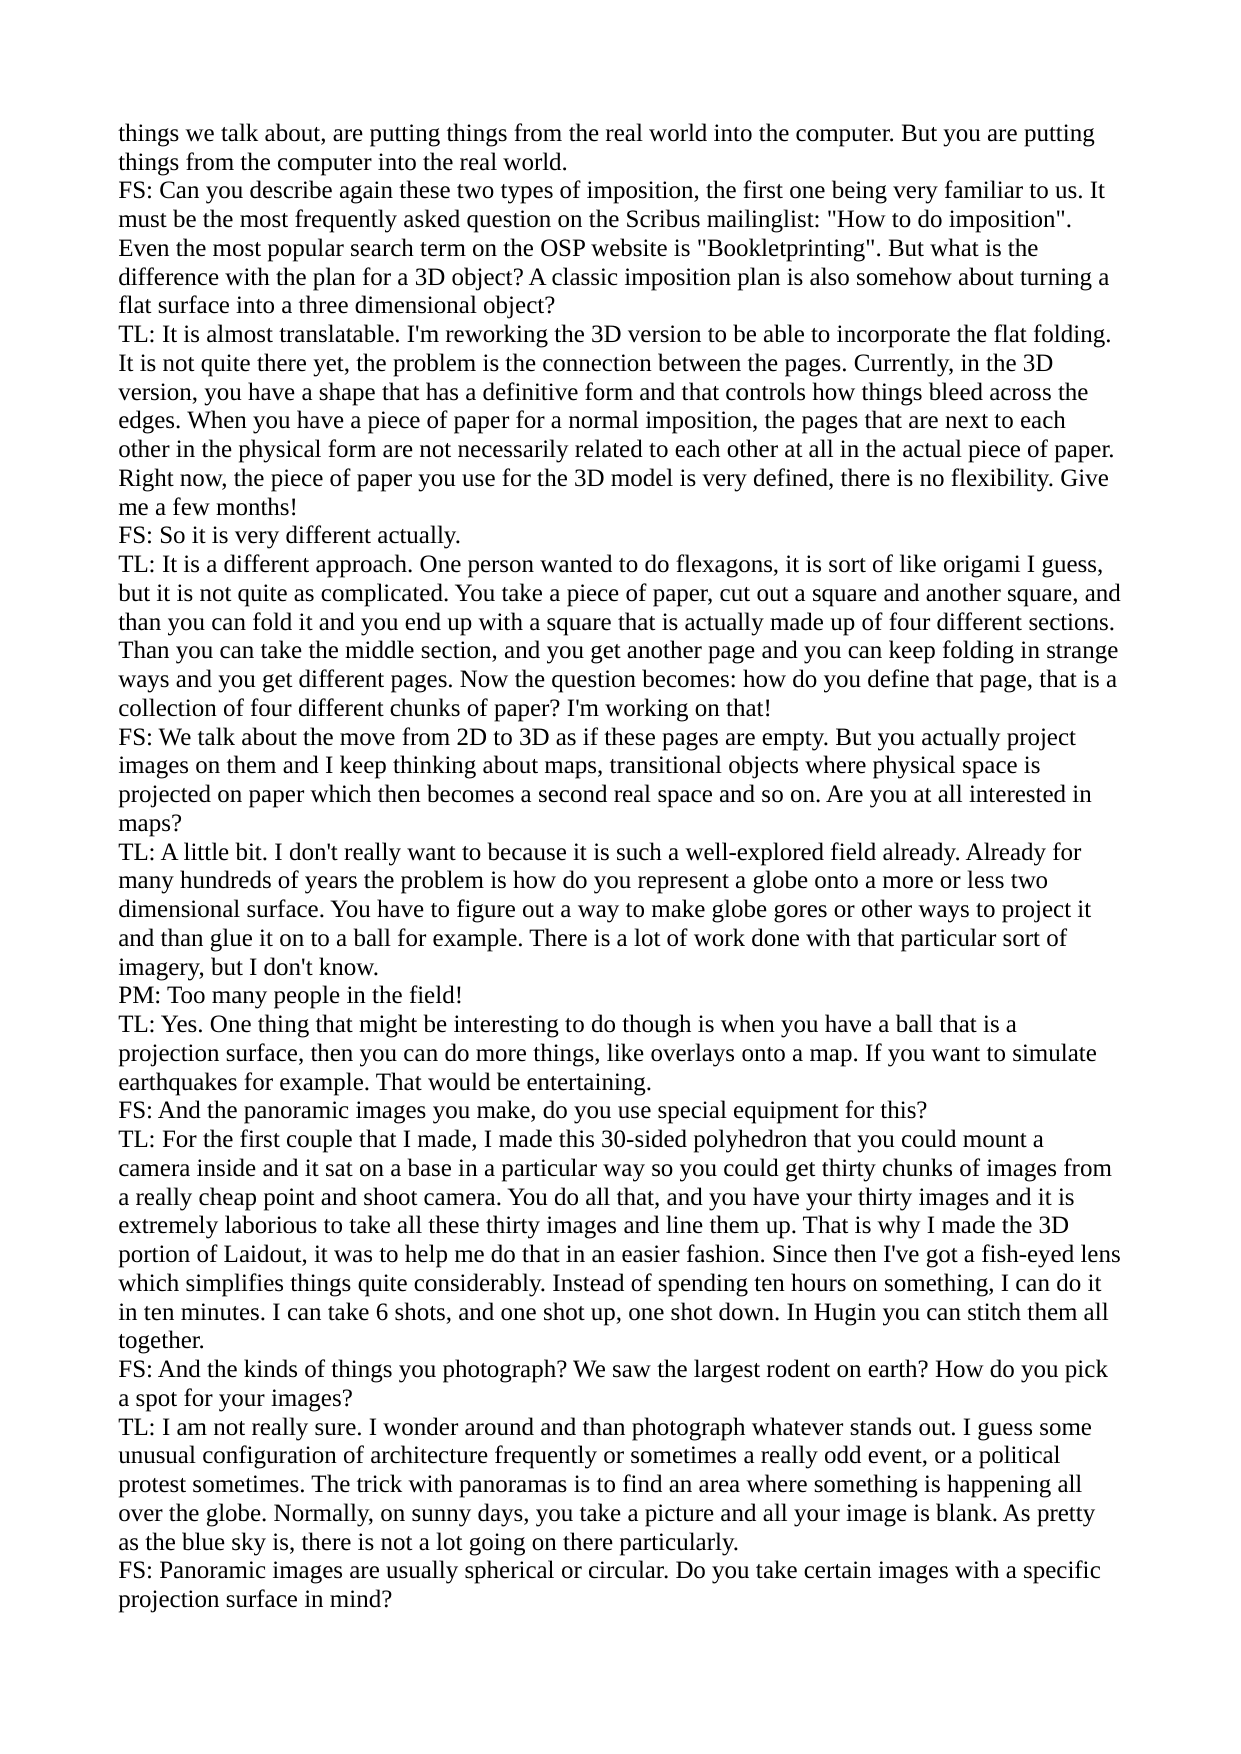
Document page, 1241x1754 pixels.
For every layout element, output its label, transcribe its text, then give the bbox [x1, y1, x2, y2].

text FS: And the kinds of things you photograph? We saw the largest rodent on earth? How do you pick a spot for your images? [118, 1354, 1122, 1412]
text TL: It is a different approach. One person wanted to do flexagons, it is sort of like origami I guess, but it is not quite as complicated. You take a piece of paper, cut out a square and another square, and than you can fold it and you end up with a square that is actually made up of four different sections. Than you can take the middle section, and you get another page and you can keep folding in strange ways and you get different pages. Now the question becomes: how do you define that page, that is a collection of four different chunks of paper? I'm working on that! [118, 549, 1122, 722]
text FS: And the panoramic images you make, do you use special equipment for this? [118, 1096, 1122, 1124]
text things we talk about, are putting things from the real world into the computer. But you are putting things from the computer into the real world. [118, 118, 1122, 176]
text TL: For the first couple that I made, I made this 30-sided polyhedron that you could mount a camera inside and it sat on a base in a particular way so you could get thirty chunks of images from a really cheap point and shoot camera. You do all that, and you have your thirty images and it is extremely laborious to take all these thirty images and line them up. That is why I made the 3D portion of Laidout, it was to help me do that in an easier fashion. Since then I've got a fish-eyed lens which simplifies things quite considerably. Instead of spending ten hours on something, I can do it in ten minutes. I can take 6 shots, and one shot up, one shot down. In Hugin you can stitch them all together. [118, 1124, 1122, 1354]
text FS: So it is very different actually. [118, 521, 1122, 549]
text FS: Can you describe again these two types of imposition, the first one being very familiar to us. It must be the most frequently asked question on the Scribus mailinglist: "How to do imposition". Even the most popular search term on the OSP website is "Bookletprinting". But what is the difference with the plan for a 3D object? A classic imposition plan is also somehow about turning a flat surface into a three dimensional object? [118, 176, 1122, 319]
text FS: We talk about the move from 2D to 3D as if these pages are empty. But you actually project images on them and I keep thinking about maps, transitional objects where physical space is projected on paper which then becomes a second real space and so on. Are you at all interested in maps? [118, 722, 1122, 837]
text FS: Panoramic images are usually spherical or circular. Do you take certain images with a specific projection surface in mind? [118, 1556, 1122, 1613]
text TL: It is almost translatable. I'm reworking the 3D version to be able to incorporate the flat folding. It is not quite there yet, the problem is the connection between the pages. Currently, in the 3D version, you have a shape that has a definitive form and that controls how things bleed across the edges. When you have a piece of paper for a normal imposition, the pages that are next to each other in the physical form are not necessarily related to each other at all in the actual piece of paper. Right now, the piece of paper you use for the 3D model is very defined, there is no flexibility. Give me a few months! [118, 319, 1122, 521]
text PM: Too many people in the field! [118, 981, 1122, 1009]
text TL: A little bit. I don't really want to because it is such a well-explored field already. Already for many hundreds of years the problem is how do you represent a globe onto a more or less two dimensional surface. You have to figure out a way to make globe gores or other ways to project it and than glue it on to a ball for example. There is a lot of work done with that particular sort of imagery, but I don't know. [118, 837, 1122, 981]
text TL: Yes. One thing that might be interesting to do though is when you have a ball that is a projection surface, then you can do more things, like overlays onto a map. If you want to simulate earthquakes for example. That would be entertaining. [118, 1009, 1122, 1096]
text TL: I am not really sure. I wonder around and than photograph whatever stands out. I guess some unusual configuration of architecture frequently or sometimes a really odd event, or a political protest sometimes. The trick with panoramas is to find an area where something is happening all over the globe. Normally, on sunny days, you take a picture and all your image is blank. As pretty as the blue sky is, there is not a lot going on there particularly. [118, 1412, 1122, 1556]
